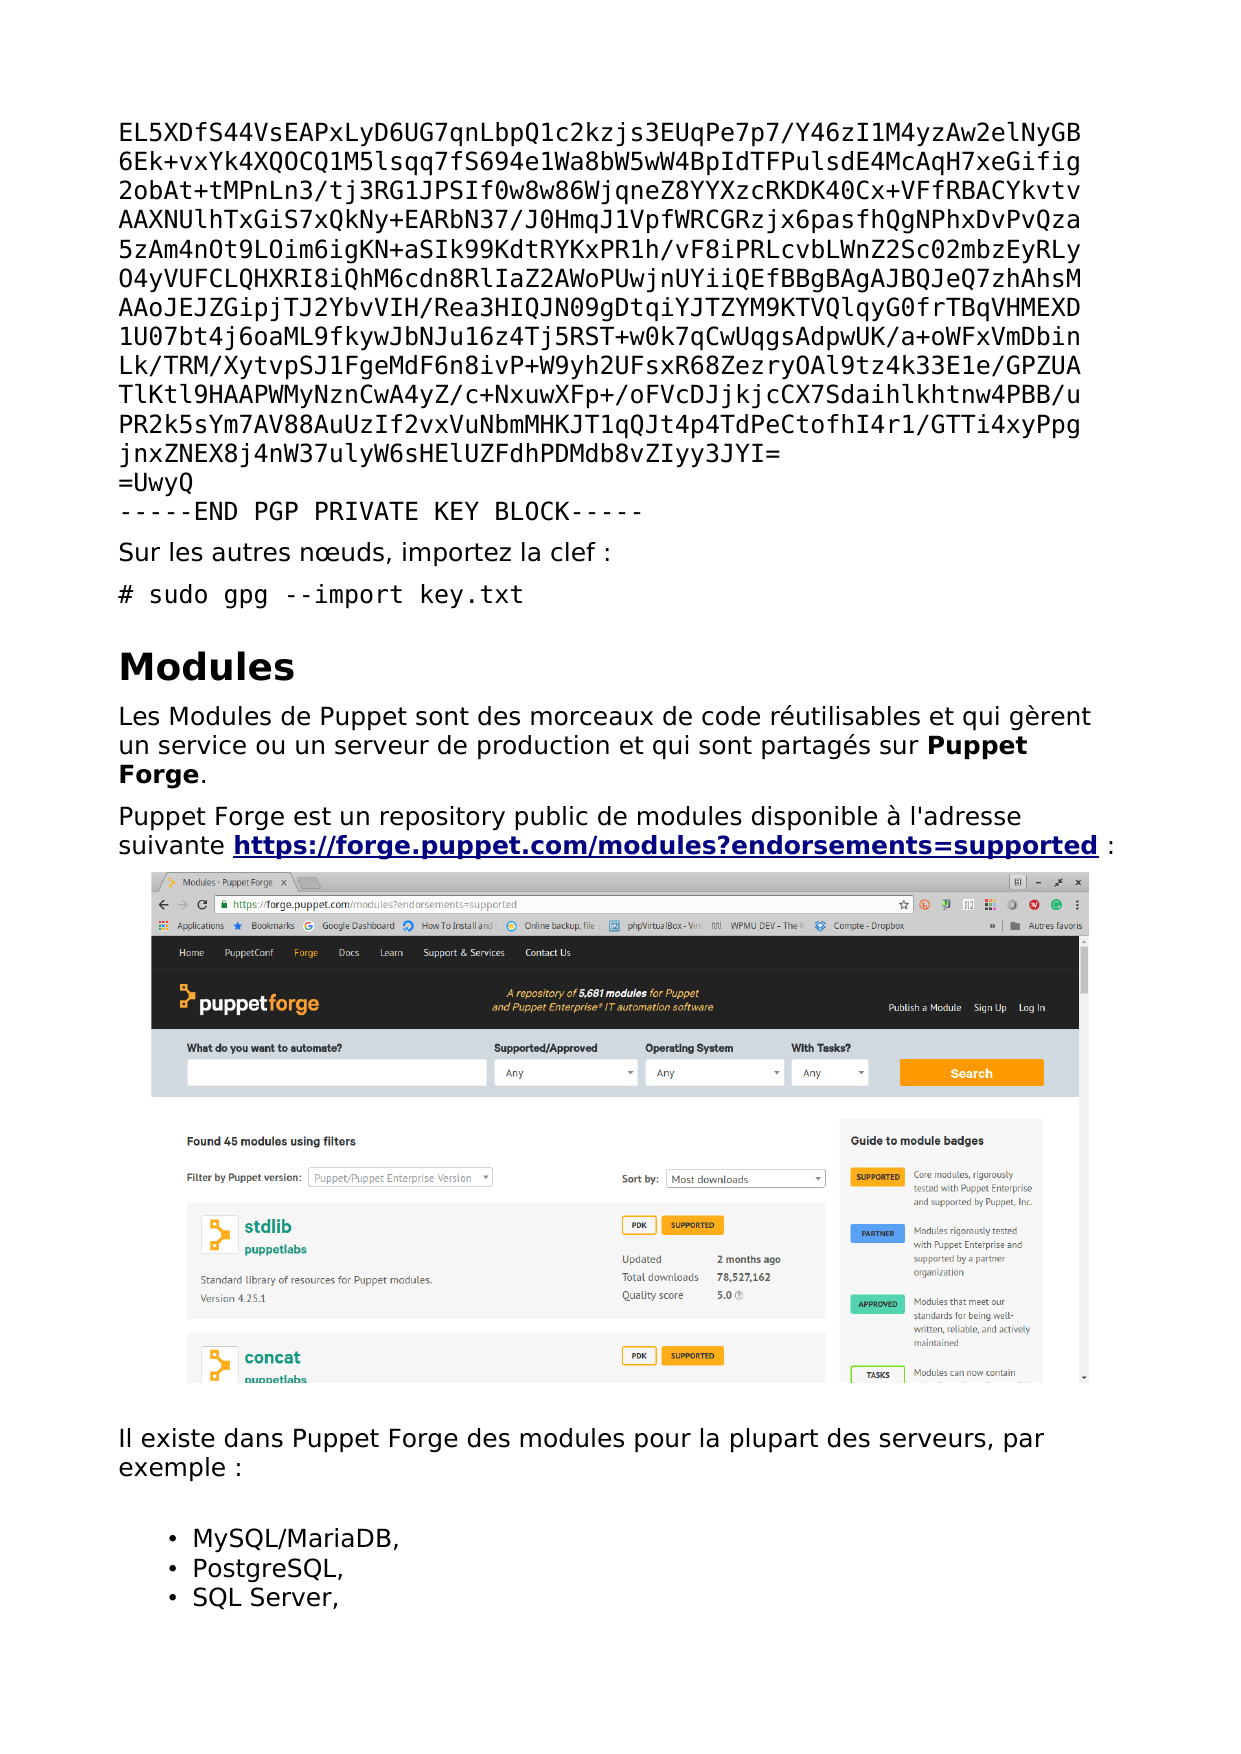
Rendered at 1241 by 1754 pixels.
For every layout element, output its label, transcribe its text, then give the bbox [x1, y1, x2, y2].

text Sur les autres nœuds, importez la clef : [118, 538, 1122, 567]
text EL5XDfS44VsEAPxLyD6UG7qnLbpQ1c2kzjs3EUqPe7p7/Y46zI1M4yzAw2elNyGB 6Ek+vxYk4XQOCQ1M5lsqq7fS694e1Wa8bW5wW4BpIdTFPulsdE4McAqH7xeGifig 2obAt+tMPnLn3/tj3RG1JPSIf0w8w86WjqneZ8YYXzcRKDK40Cx+VFfRBACYkvtv AAXNUlhTxGiS7xQkNy+EARbN37/J0HmqJ1VpfWRCGRzjx6pasfhQgNPhxDvPvQza 5zAm4nOt9LOim6igKN+aSIk99KdtRYKxPR1h/vF8iPRLcvbLWnZ2Sc02mbzEyRLy O4yVUFCLQHXRI8iQhM6cdn8RlIaZ2AWoPUwjnUYiiQEfBBgBAgAJBQJeQ7zhAhsM AAoJEJZGipjTJ2YbvVIH/Rea3HIQJN09gDtqiYJTZYM9KTVQlqyG0frTBqVHMEXD 1U07bt4j6oaML9fkywJbNJu16z4Tj5RST+w0k7qCwUqgsAdpwUK/a+oWFxVmDbin Lk/TRM/XytvpSJ1FgeMdF6n8ivP+W9yh2UFsxR68ZezryOAl9tz4k33E1e/GPZUA TlKtl9HAAPWMyNznCwA4yZ/c+NxuwXFp+/oFVcDJjkjcCX7Sdaihlkhtnw4PBB/u PR2k5sYm7AV88AuUzIf2vxVuNbmMHKJT1qQJt4p4TdPeCtofhI4r1/GTTi4xyPpg jnxZNEX8j4nW37ulyW6sHElUZFdhPDMdb8vZIyy3JYI= =UwyQ -----END PGP PRIVATE KEY BLOCK----- [118, 118, 1122, 526]
text Les Modules de Puppet sont des morceaux de code réutilisables et qui gèrent un service ou un serveur de production et qui sont partagés sur Puppet Forge. [118, 702, 1122, 789]
text # sudo gpg --import key.txt [118, 580, 1122, 609]
picture [151, 872, 1089, 1383]
list SQL Server, [177, 1583, 1122, 1612]
subtitle Modules [118, 646, 1122, 689]
text Puppet Forge est un repository public de modules disponible à l'adresse suivante https://forge.puppet.com/modules?endorsements=supported : [118, 802, 1122, 860]
text Il existe dans Puppet Forge des modules pour la plupart des serveurs, par exemple : [118, 1424, 1122, 1483]
list MySQL/MariaDB, [177, 1525, 1122, 1554]
list PostgreSQL, [177, 1554, 1122, 1583]
